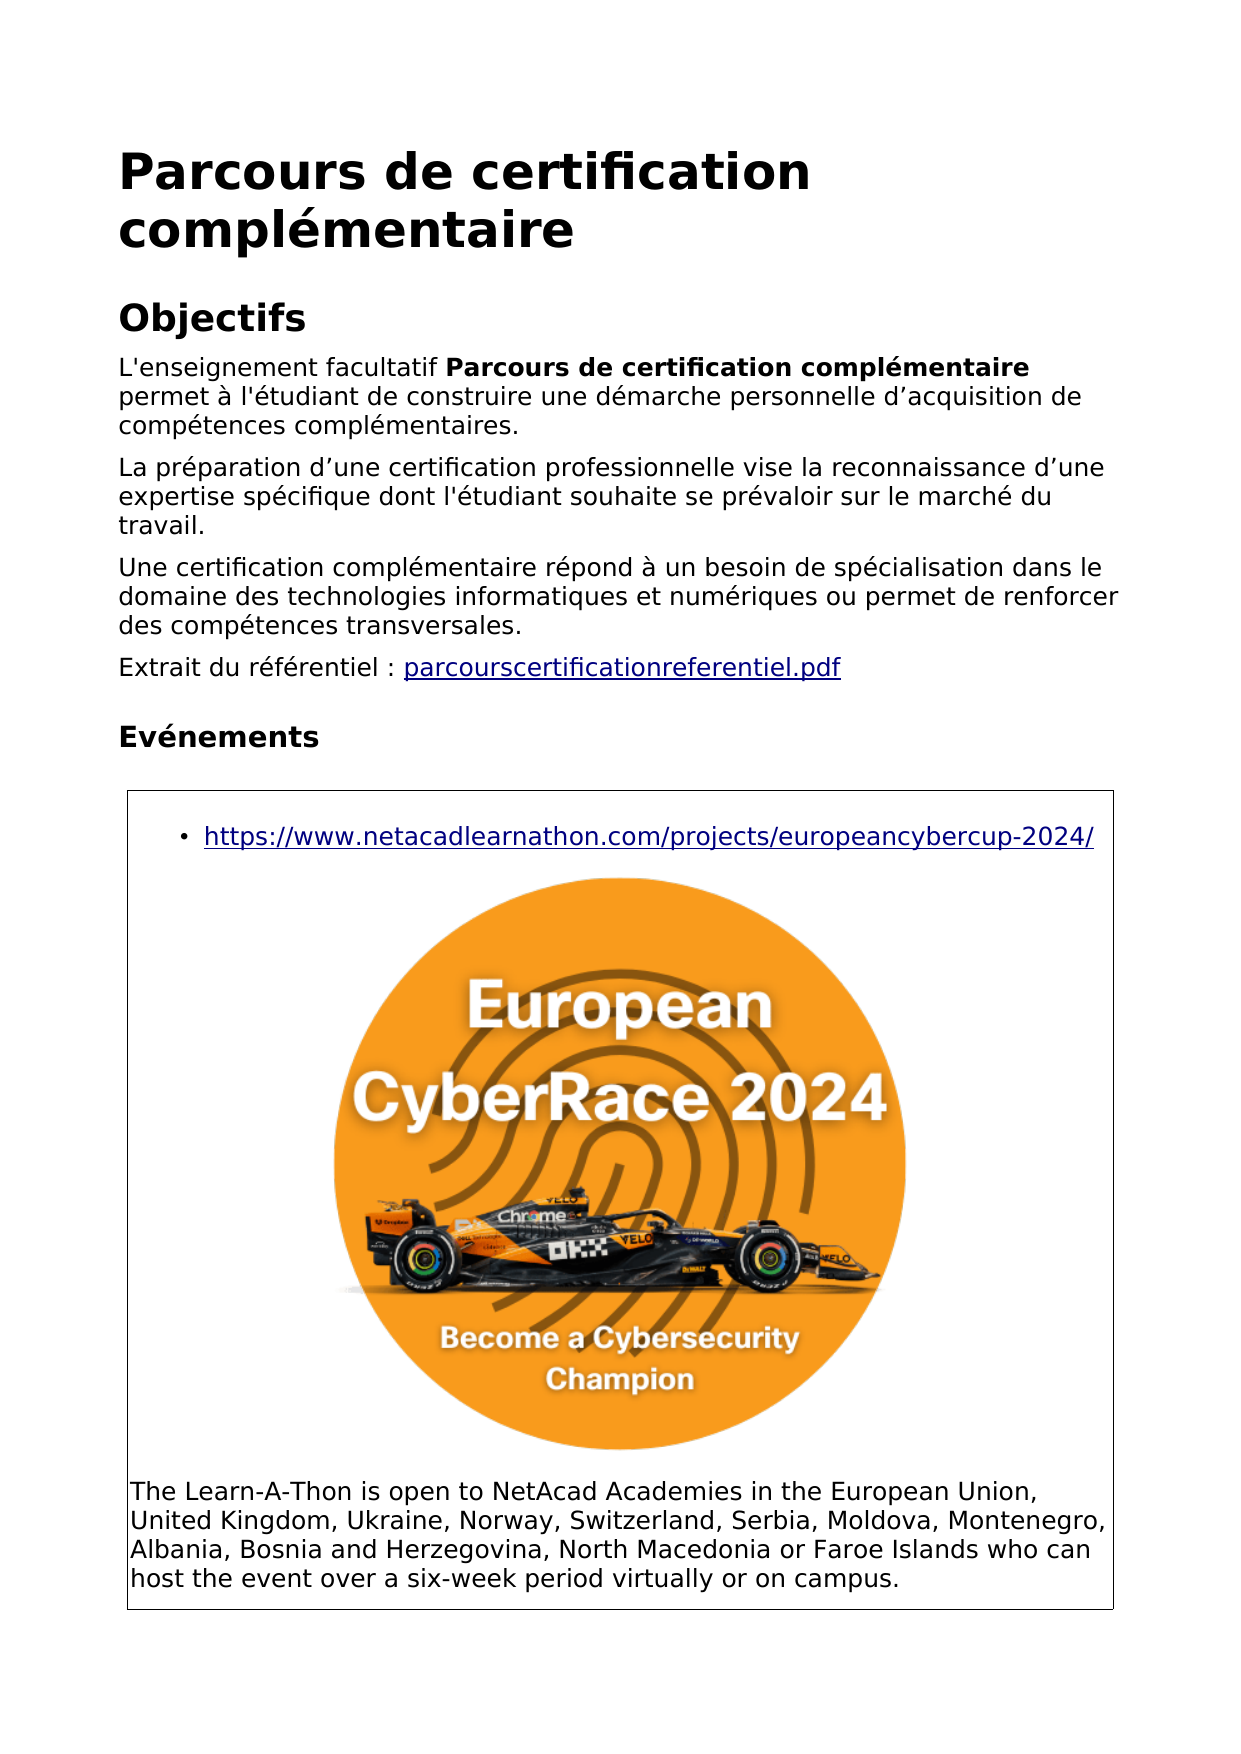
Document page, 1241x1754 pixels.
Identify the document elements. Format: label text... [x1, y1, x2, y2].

text Une certification complémentaire répond à un besoin de spécialisation dans le domaine des technologies informatiques et numériques ou permet de renforcer des compétences transversales. [118, 553, 1122, 641]
text L'enseignement facultatif Parcours de certification complémentaire permet à l'étudiant de construire une démarche personnelle d’acquisition de compétences complémentaires. [118, 353, 1122, 441]
subtitle Objectifs [118, 297, 1122, 341]
subtitle Evénements [118, 720, 1122, 754]
picture [307, 851, 933, 1477]
text Extrait du référentiel : parcourscertificationreferentiel.pdf [118, 653, 1122, 682]
text La préparation d’une certification professionnelle vise la reconnaissance d’une expertise spécifique dont l'étudiant souhaite se prévaloir sur le marché du travail. [118, 453, 1122, 541]
subtitle Parcours de certification complémentaire [118, 143, 1122, 259]
table_header https://www.netacadlearnathon.com/projects/europeancybercup-2024/ The Learn-A-Thon is open to NetAcad Academies in the European Union, United Kingdom, Ukraine, Norway, Switzerland, Serbia, Moldova, Montenegro, Albania, Bosnia and Herzegovina, North Macedonia or Faroe Islands who can host the event over a six-week period virtually or on campus. [128, 791, 1113, 1609]
